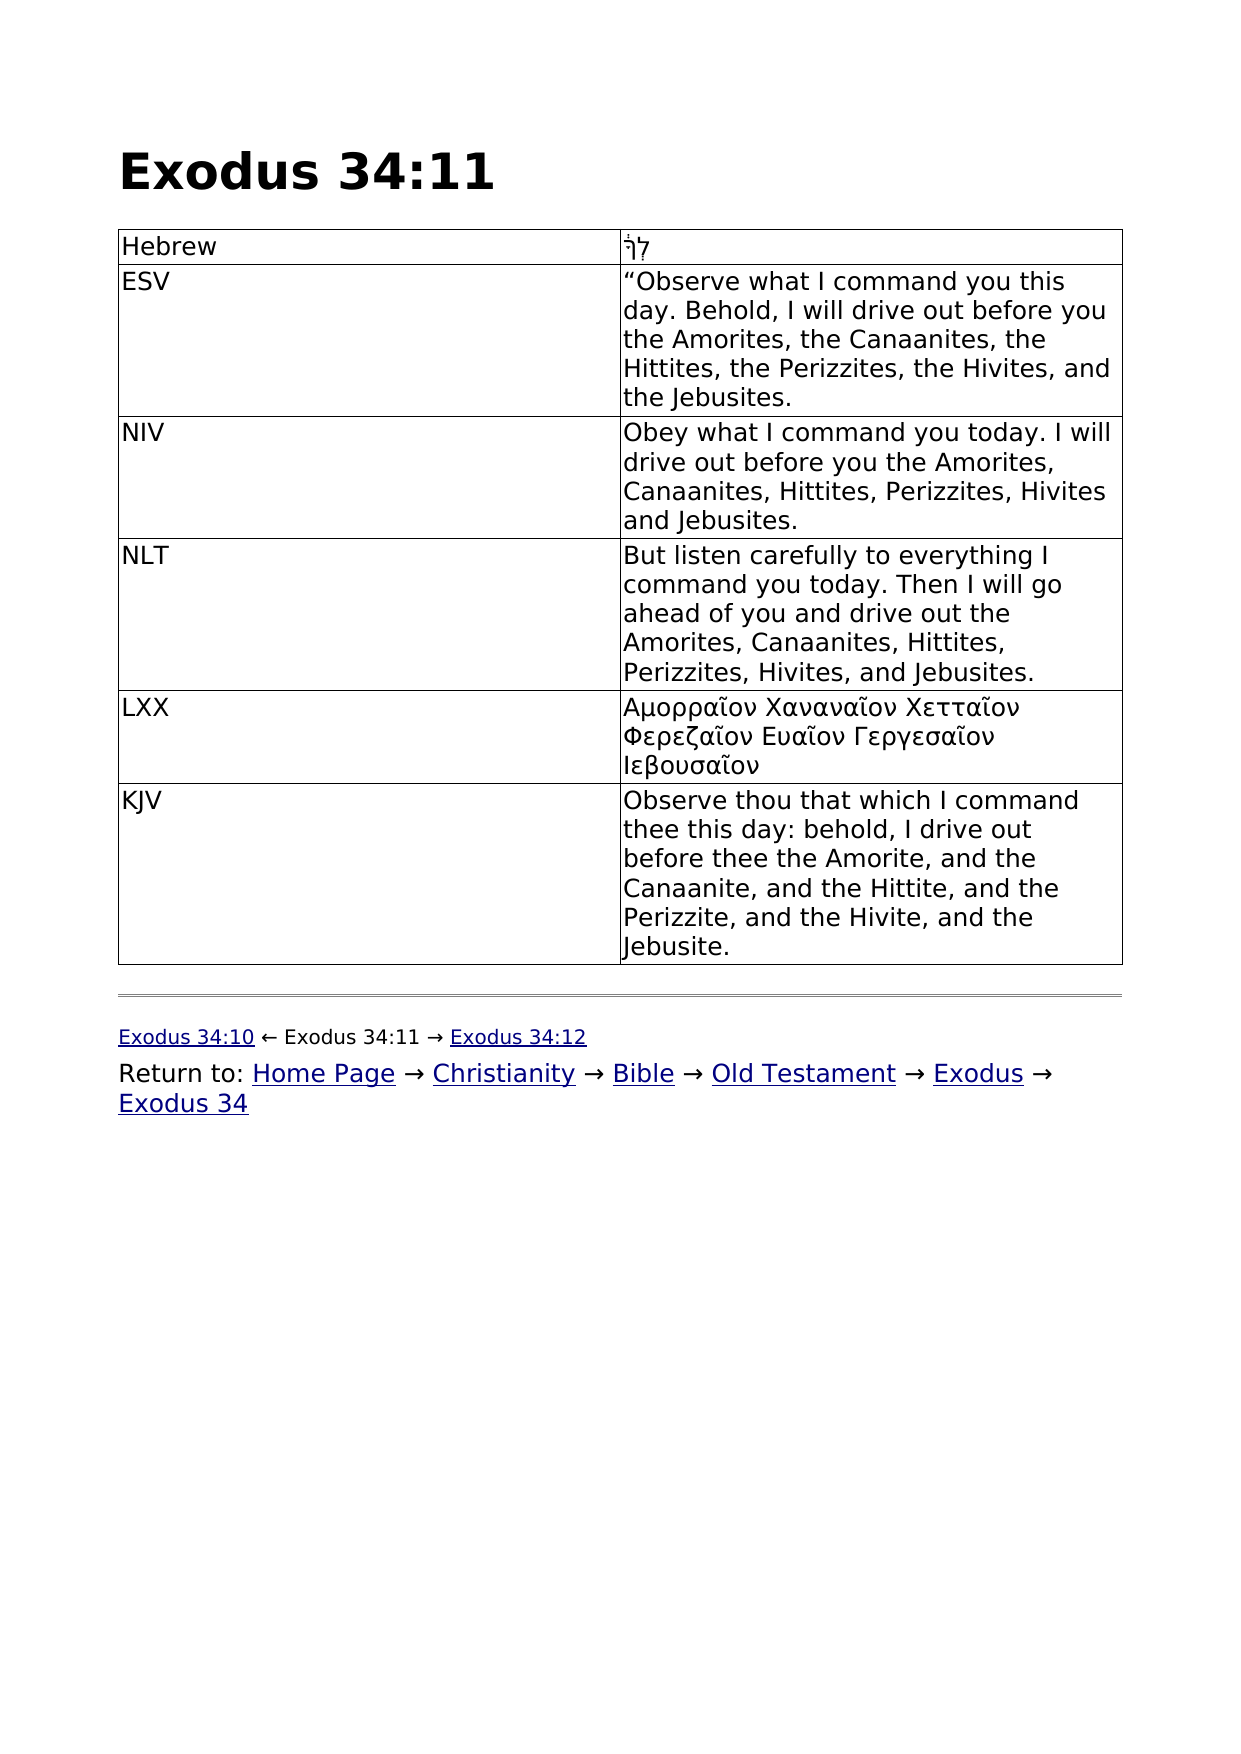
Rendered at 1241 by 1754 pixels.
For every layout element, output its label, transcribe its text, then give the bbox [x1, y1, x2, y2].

text Exodus 34:10 ← Exodus 34:11 → Exodus 34:12 [118, 1026, 1122, 1059]
text Return to: Home Page → Christianity → Bible → Old Testament → Exodus → Exodus 34 [118, 1059, 1122, 1118]
subtitle Exodus 34:11 [118, 143, 1122, 201]
table_cell NLT [119, 539, 620, 690]
table_header לְךָ֔ [621, 230, 1122, 264]
table_cell Αμορραῖον Χαναναῖον Χετταῖον Φερεζαῖον Ευαῖον Γεργεσαῖον Ιεβουσαῖον [621, 691, 1122, 783]
table_cell But listen carefully to everything I command you today. Then I will go ahead of you and drive out the Amorites, Canaanites, Hittites, Perizzites, Hivites, and Jebusites. [621, 539, 1122, 690]
table_cell ESV [119, 265, 620, 416]
table_cell Obey what I command you today. I will drive out before you the Amorites, Canaanites, Hittites, Perizzites, Hivites and Jebusites. [621, 417, 1122, 538]
table_cell KJV [119, 784, 620, 964]
table_cell LXX [119, 691, 620, 783]
table_cell Observe thou that which I command thee this day: behold, I drive out before thee the Amorite, and the Canaanite, and the Hittite, and the Perizzite, and the Hivite, and the Jebusite. [621, 784, 1122, 964]
table_cell “Observe what I command you this day. Behold, I will drive out before you the Amorites, the Canaanites, the Hittites, the Perizzites, the Hivites, and the Jebusites. [621, 265, 1122, 416]
table_cell NIV [119, 417, 620, 538]
table_header Hebrew [119, 230, 620, 264]
